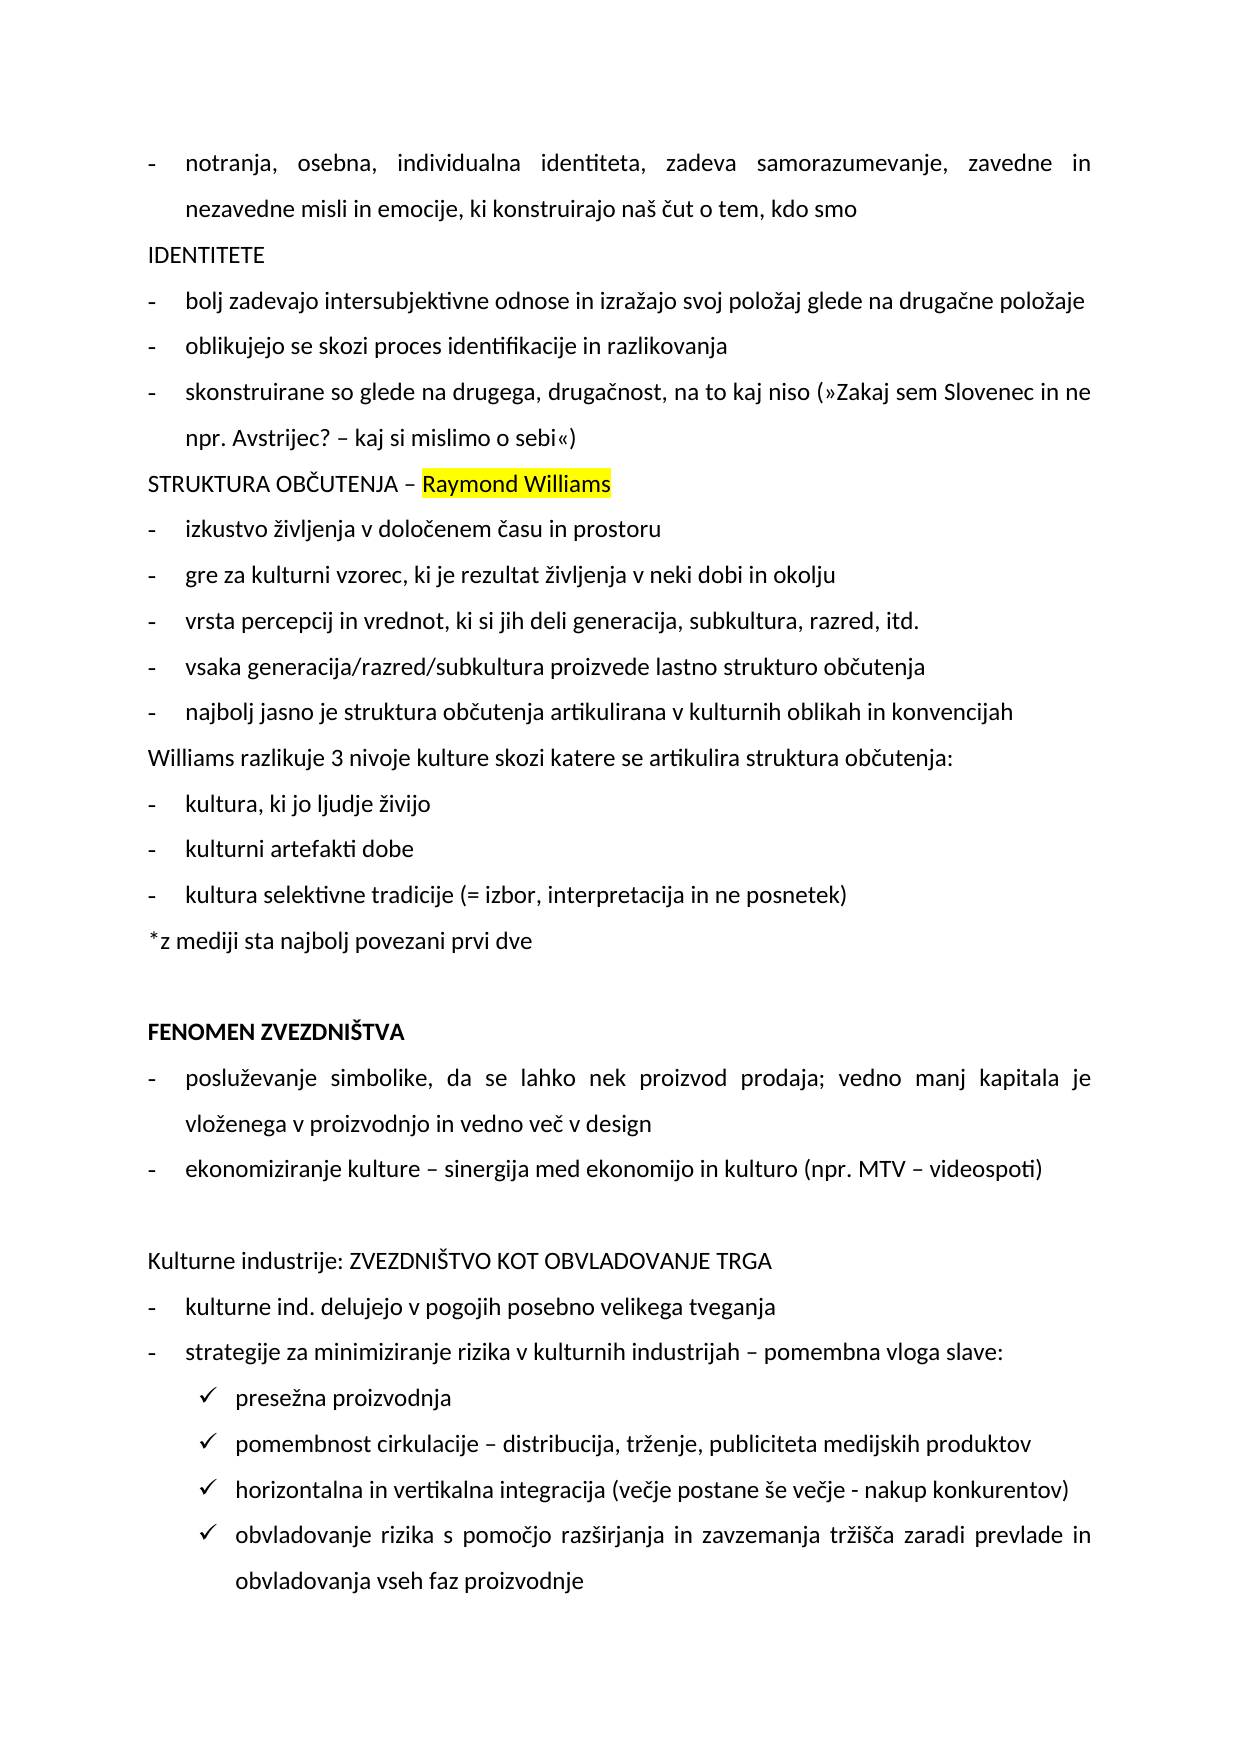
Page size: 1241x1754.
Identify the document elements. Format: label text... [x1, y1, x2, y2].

list izkustvo življenja v določenem času in prostoru [148, 513, 1093, 544]
list bolj zadevajo intersubjektivne odnose in izražajo svoj položaj glede na drugačne položaje [148, 285, 1093, 315]
list najbolj jasno je struktura občutenja artikulirana v kulturnih oblikah in konvencijah [148, 696, 1093, 727]
text Kulturne industrije: ZVEZDNIŠTVO KOT OBVLADOVANJE TRGA [148, 1245, 1093, 1276]
list kulturne ind. delujejo v pogojih posebno velikega tveganja [148, 1291, 1093, 1321]
list skonstruirane so glede na drugega, drugačnost, na to kaj niso (»Zakaj sem Slovenec in ne npr. Avstrijec? – kaj si mislimo o sebi«) [148, 376, 1093, 452]
list pomembnost cirkulacije – distribucija, trženje, publiciteta medijskih produktov [198, 1428, 1093, 1458]
text IDENTITETE [148, 239, 1093, 269]
list kultura, ki jo ljudje živijo [148, 788, 1093, 818]
list ekonomiziranje kulture – sinergija med ekonomijo in kulturo (npr. MTV – videospoti) [148, 1154, 1093, 1184]
list strategije za minimiziranje rizika v kulturnih industrijah – pomembna vloga slave: [148, 1337, 1093, 1367]
list vrsta percepcij in vrednot, ki si jih deli generacija, subkultura, razred, itd. [148, 605, 1093, 635]
list kultura selektivne tradicije (= izbor, interpretacija in ne posnetek) [148, 879, 1093, 910]
list kulturni artefakti dobe [148, 833, 1093, 864]
list horizontalna in vertikalna integracija (večje postane še večje - nakup konkurentov) [198, 1474, 1093, 1504]
text STRUKTURA OBČUTENJA – Raymond Williams [148, 468, 1093, 498]
list vsaka generacija/razred/subkultura proizvede lastno strukturo občutenja [148, 651, 1093, 681]
text FENOMEN ZVEZDNIŠTVA [148, 1016, 1093, 1047]
list oblikujejo se skozi proces identifikacije in razlikovanja [148, 331, 1093, 361]
list posluževanje simbolike, da se lahko nek proizvod prodaja; vedno manj kapitala je vloženega v proizvodnjo in vedno več v design [148, 1062, 1093, 1138]
list gre za kulturni vzorec, ki je rezultat življenja v neki dobi in okolju [148, 559, 1093, 590]
list presežna proizvodnja [198, 1382, 1093, 1413]
text Williams razlikuje 3 nivoje kulture skozi katere se artikulira struktura občutenja: [148, 742, 1093, 773]
text *z mediji sta najbolj povezani prvi dve [148, 925, 1093, 956]
list obvladovanje rizika s pomočjo razširjanja in zavzemanja tržišča zaradi prevlade in obvladovanja vseh faz proizvodnje [198, 1519, 1093, 1596]
list notranja, osebna, individualna identiteta, zadeva samorazumevanje, zavedne in nezavedne misli in emocije, ki konstruirajo naš čut o tem, kdo smo [148, 148, 1093, 224]
